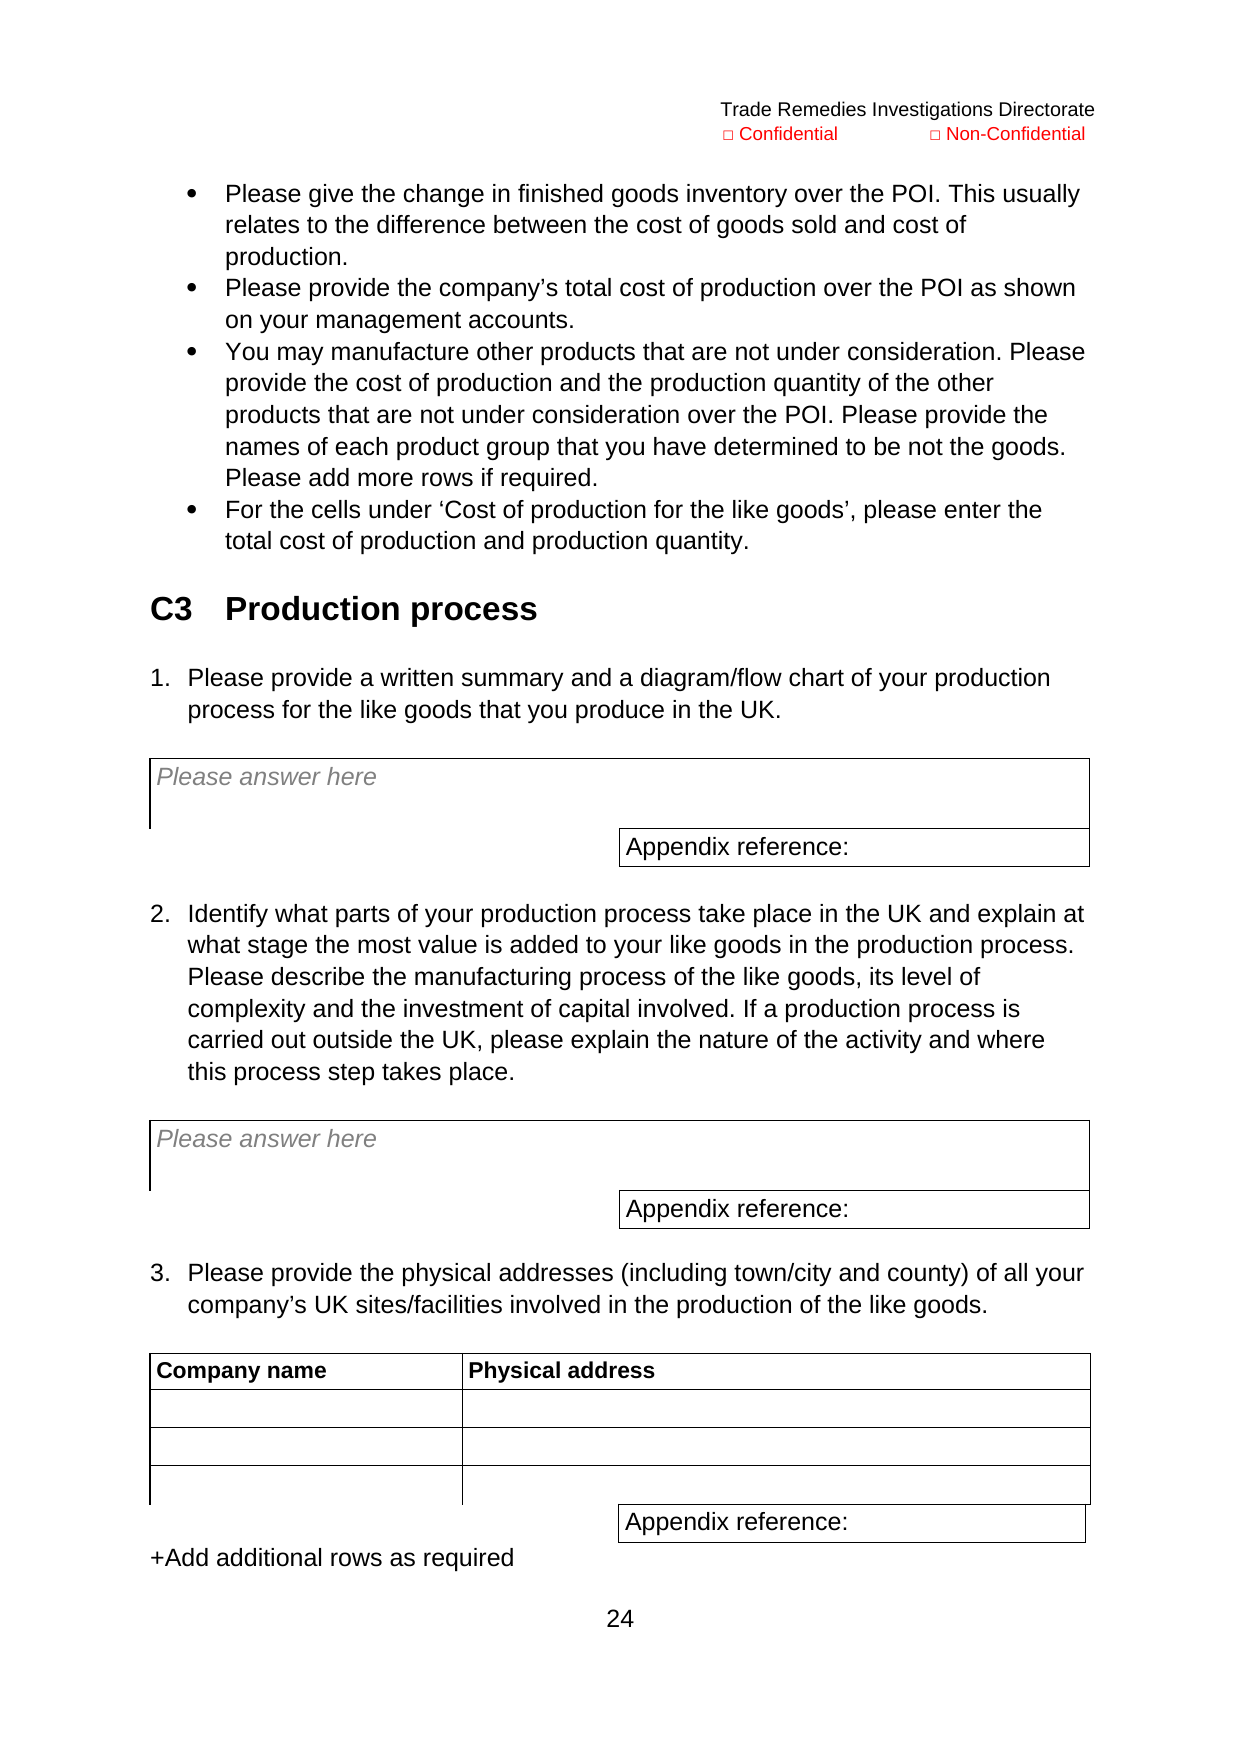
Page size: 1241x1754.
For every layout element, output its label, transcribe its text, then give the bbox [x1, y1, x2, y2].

table_cell [150, 829, 619, 866]
table_cell [463, 1390, 1090, 1427]
table_cell [463, 1466, 1090, 1503]
text +Add additional rows as required [150, 1543, 1090, 1572]
list You may manufacture other products that are not under consideration. Please provide the cost of production and the production quantity of the other products that are not under consideration over the POI. Please provide the names of each product group that you have determined to be not the goods. Please add more rows if required. [187, 337, 1090, 492]
list Please provide the physical addresses (including town/city and county) of all your company’s UK sites/facilities involved in the production of the like goods. [150, 1258, 1090, 1318]
table_cell [151, 1428, 462, 1465]
table_cell [463, 1428, 1090, 1465]
subtitle C3 Production process [150, 589, 1090, 628]
table_cell [150, 1505, 618, 1542]
table_header Physical address [463, 1354, 1090, 1389]
table_cell [151, 1466, 462, 1503]
table_header Company name [151, 1354, 462, 1389]
table_cell Appendix reference: [620, 829, 1089, 866]
list Please give the change in finished goods inventory over the POI. This usually relates to the difference between the cost of goods sold and cost of production. [187, 179, 1090, 271]
list Please provide the company’s total cost of production over the POI as shown on your management accounts. [187, 273, 1090, 334]
list Please provide a written summary and a diagram/flow chart of your production process for the like goods that you produce in the UK. [150, 663, 1090, 723]
table_cell Appendix reference: [619, 1505, 1085, 1542]
table_cell [150, 1191, 619, 1228]
list Identify what parts of your production process take place in the UK and explain at what stage the most value is added to your like goods in the production process. Please describe the manufacturing process of the like goods, its level of complexity and the investment of capital involved. If a production process is carried out outside the UK, please explain the nature of the activity and where this process step takes place. [150, 899, 1090, 1085]
table_header Please answer here [151, 1121, 1089, 1190]
table_header Please answer here [151, 759, 1089, 828]
table_cell [1086, 1505, 1090, 1542]
list For the cells under ‘Cost of production for the like goods’, please enter the total cost of production and production quantity. [187, 494, 1090, 555]
table_cell [151, 1390, 462, 1427]
table_cell Appendix reference: [620, 1191, 1089, 1228]
